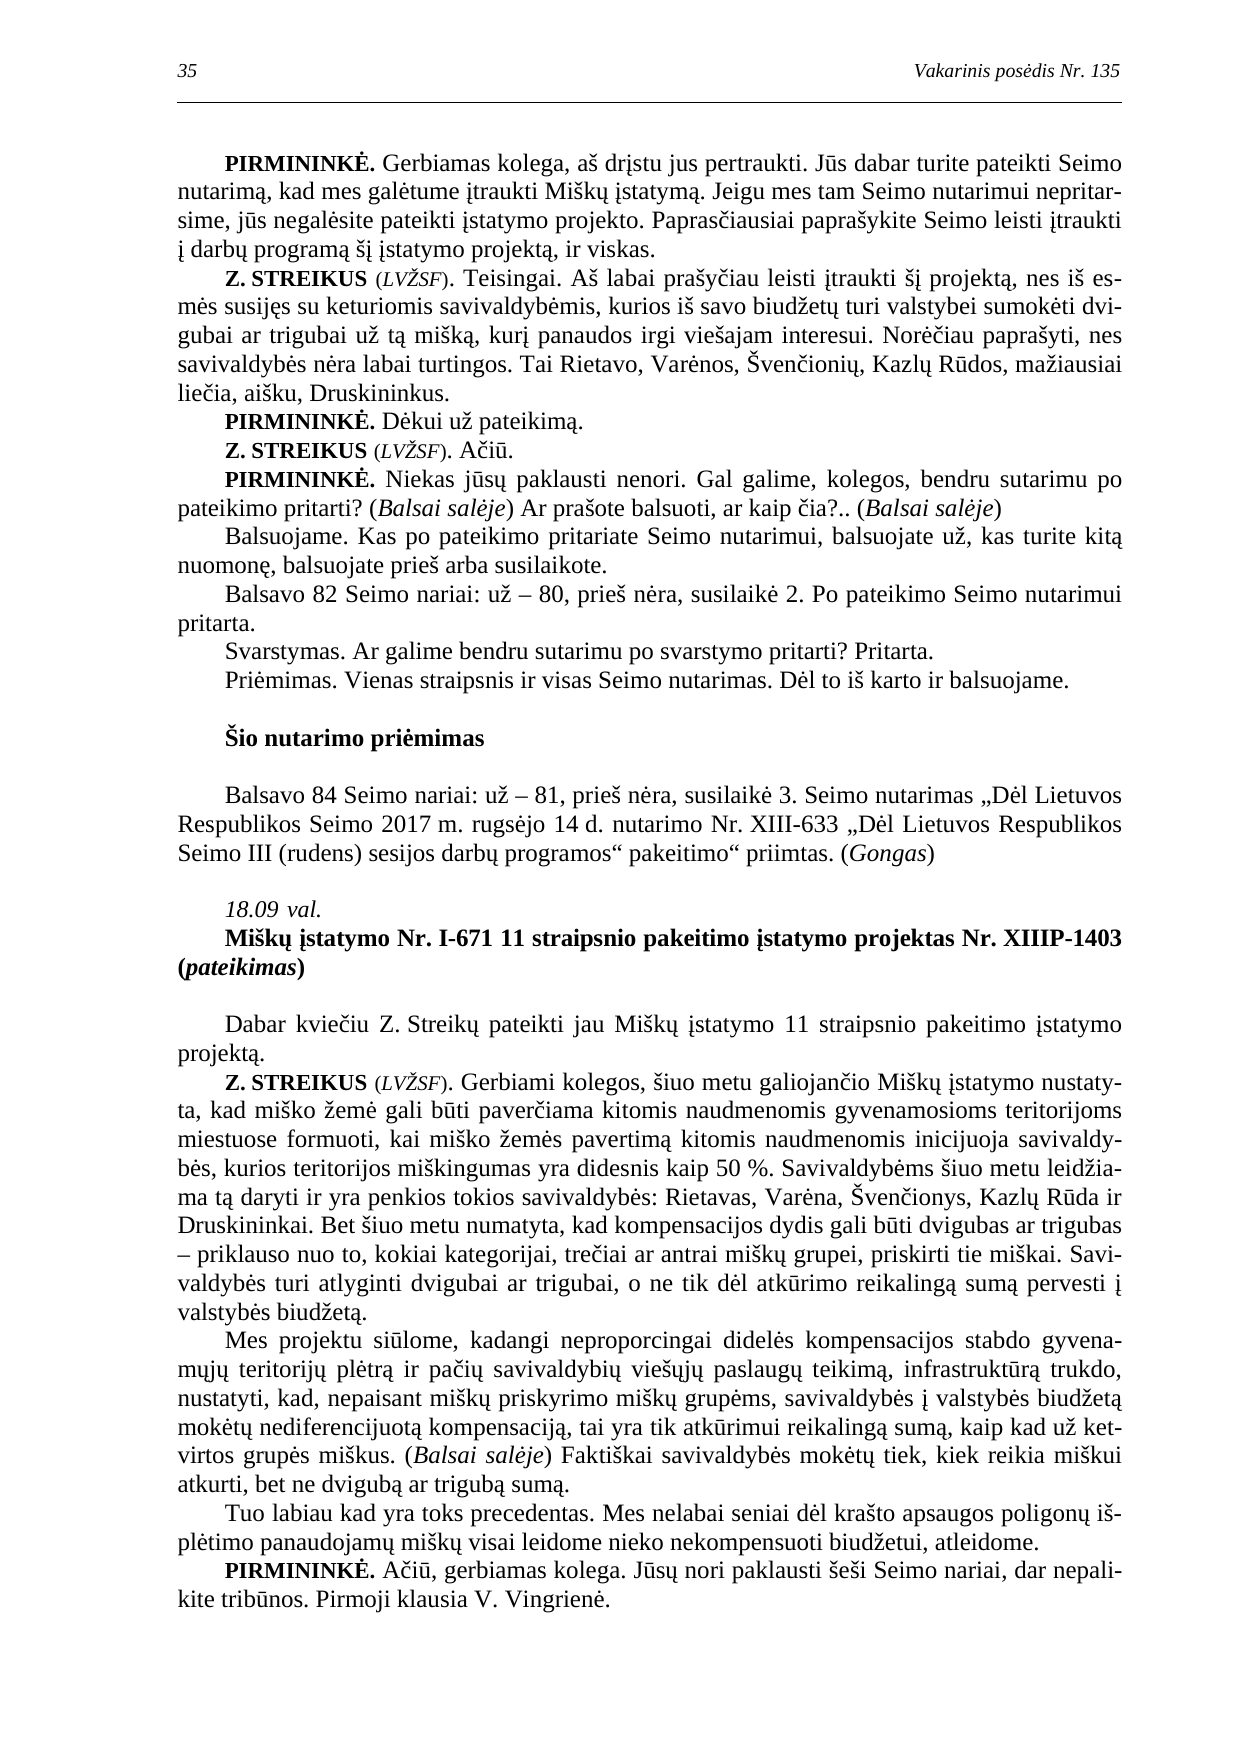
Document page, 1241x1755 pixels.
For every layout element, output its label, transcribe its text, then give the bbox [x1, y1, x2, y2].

text PIRMININKĖ. Ger­bia­mas ko­le­ga, aš drįs­tu jus per­trauk­ti. Jūs da­bar tu­ri­te pa­teik­ti Sei­mo nu­ta­ri­mą, kad mes ga­lė­tu­me įtrauk­ti Miš­kų įsta­ty­mą. Jei­gu mes tam Sei­mo nu­ta­ri­mui ne­pri­tar­si­me, jūs ne­ga­lė­si­te pa­teik­ti įsta­ty­mo pro­jek­to. Pa­pras­čiau­siai pa­pra­šy­ki­te Sei­mo leis­ti įtrauk­ti į dar­bų pro­gra­mą šį įsta­ty­mo pro­jek­tą, ir vis­kas. [177, 148, 1122, 263]
text Šio nu­ta­ri­mo pri­ėmi­mas [177, 723, 1122, 751]
text Tuo la­biau kad yra toks pre­ce­den­tas. Mes ne­la­bai se­niai dėl kraš­to ap­sau­gos po­li­go­nų iš­plė­ti­mo pa­nau­do­ja­mų miš­kų vi­sai lei­do­me nie­ko ne­kom­pen­suo­ti biu­dže­tui, at­lei­do­me. [177, 1498, 1122, 1555]
text 18.09 val. [224, 895, 1122, 923]
text Z. STREIKUS (LVŽSF). Tei­sin­gai. Aš la­bai pra­šy­čiau leis­ti įtrauk­ti šį pro­jek­tą, nes iš es­mės su­si­jęs su ke­tu­rio­mis sa­vi­val­dy­bė­mis, ku­rios iš sa­vo biu­dže­tų tu­ri vals­ty­bei su­mo­kė­ti dvi­gu­bai ar tri­gu­bai už tą miš­ką, ku­rį pa­nau­dos ir­gi vie­ša­jam in­te­re­sui. No­rė­čiau pa­pra­šy­ti, nes sa­vi­val­dy­bės nė­ra la­bai tur­tin­gos. Tai Rie­ta­vo, Va­rė­nos, Šven­čio­nių, Kaz­lų Rū­dos, ma­žiau­siai lie­čia, aiš­ku, Drus­ki­nin­kus. [177, 263, 1122, 406]
text Mes pro­jek­tu siū­lo­me, ka­dan­gi ne­pro­por­cin­gai di­de­lės kom­pen­sa­ci­jos stab­do gy­ve­na­mųjų te­ri­to­ri­jų plėt­rą ir pa­čių sa­vi­val­dy­bių vie­šų­jų pa­slau­gų tei­ki­mą, in­fra­struk­tū­rą truk­do, nu­sta­ty­ti, kad, ne­pai­sant miš­kų pri­sky­ri­mo miš­kų gru­pėms, sa­vi­val­dy­bės į vals­ty­bės biu­dže­tą mo­kė­tų ne­di­fe­ren­ci­juo­tą kom­pen­sa­ci­ją, tai yra tik at­kū­ri­mui rei­ka­lin­gą su­mą, kaip kad už ket­vir­tos gru­pės miš­kus. (Bal­sai sa­lė­je) Fak­tiš­kai sa­vi­val­dy­bės mo­kė­tų tiek, kiek rei­kia miš­kui at­kur­ti, bet ne dvi­gu­bą ar tri­gu­bą su­mą. [177, 1325, 1122, 1498]
text Bal­suo­ja­me. Kas po pa­tei­ki­mo pri­ta­ria­te Sei­mo nu­ta­ri­mui, bal­suo­ja­te už, kas tu­ri­te ki­tą nuo­mo­nę, bal­suo­ja­te prieš ar­ba su­si­lai­ko­te. [177, 521, 1122, 579]
text Bal­sa­vo 82 Sei­mo na­riai: už – 80, prieš nė­ra, su­si­lai­kė 2. Po pa­tei­ki­mo Sei­mo nu­ta­ri­mui pri­tar­ta. [177, 579, 1122, 636]
text Da­bar kvie­čiu Z. Strei­kų pa­teik­ti jau Miš­kų įsta­ty­mo 11 straips­nio pa­kei­ti­mo įsta­ty­mo pro­jek­tą. [177, 1009, 1122, 1067]
text Svars­ty­mas. Ar ga­li­me ben­dru su­ta­ri­mu po svars­ty­mo pri­tar­ti? Pri­tar­ta. [177, 636, 1122, 665]
text Miš­kų įsta­ty­mo Nr. I-671 11 straips­nio pa­kei­ti­mo įsta­ty­mo pro­jek­tas Nr. XIIIP-1403 (pa­tei­ki­mas) [177, 923, 1122, 980]
text Pri­ėmi­mas. Vie­nas straips­nis ir vi­sas Sei­mo nu­ta­ri­mas. Dėl to iš kar­to ir bal­suo­ja­me. [177, 665, 1122, 694]
text Bal­sa­vo 84 Sei­mo na­riai: už – 81, prieš nė­ra, su­si­lai­kė 3. Sei­mo nu­ta­ri­mas „Dėl Lie­tu­vos Res­pub­li­kos Sei­mo 2017 m. rug­sė­jo 14 d. nu­ta­ri­mo Nr. XIII-633 „Dėl Lie­tu­vos Res­pub­li­kos Sei­mo III (ru­dens) se­si­jos dar­bų pro­gra­mos“ pa­kei­ti­mo“ pri­im­tas. (Gon­gas) [177, 780, 1122, 866]
text Z. STREIKUS (LVŽSF). Ačiū. [177, 435, 1122, 464]
text Z. STREIKUS (LVŽSF). Ger­bia­mi ko­le­gos, šiuo me­tu ga­lio­jan­čio Miš­kų įsta­ty­mo nu­sta­ty­ta, kad miš­ko že­mė ga­li bū­ti pa­ver­čia­ma ki­to­mis naud­me­no­mis gy­ve­na­mo­sioms te­ri­to­ri­joms mies­tuo­se for­muo­ti, kai miš­ko že­mės pa­ver­ti­mą ki­to­mis naud­me­no­mis ini­ci­juo­ja sa­vi­val­dy­bės, ku­rios te­ri­to­ri­jos miš­kin­gu­mas yra di­des­nis kaip 50 %. Sa­vi­val­dy­bėms šiuo me­tu lei­džia­ma tą da­ry­ti ir yra pen­kios to­kios sa­vi­val­dy­bės: Rie­ta­vas, Va­rė­na, Šven­čio­nys, Kaz­lų Rū­da ir Drus­ki­nin­kai. Bet šiuo me­tu nu­ma­ty­ta, kad kom­pen­sa­ci­jos dy­dis ga­li bū­ti dvi­gu­bas ar tri­gu­bas – pri­klau­so nuo to, ko­kiai ka­te­go­ri­jai, tre­čiai ar ant­rai miš­kų gru­pei, pri­skir­ti tie miš­kai. Sa­vi­val­dy­bės tu­ri at­ly­gin­ti dvi­gu­bai ar tri­gu­bai, o ne tik dėl at­kū­ri­mo rei­ka­lin­gą su­mą per­ves­ti į vals­ty­bės biu­dže­tą. [177, 1067, 1122, 1325]
text PIRMININKĖ. Dė­kui už pa­tei­ki­mą. [177, 406, 1122, 435]
text PIRMININKĖ. Nie­kas jū­sų pa­klaus­ti ne­no­ri. Gal ga­li­me, ko­le­gos, ben­dru su­ta­ri­mu po pa­tei­ki­mo pri­tar­ti? (Bal­sai sa­lė­je) Ar pra­šo­te bal­suo­ti, ar kaip čia?.. (Bal­sai sa­lė­je) [177, 464, 1122, 521]
text PIRMININKĖ. Ačiū, ger­bia­mas ko­le­ga. Jū­sų no­ri pa­klaus­ti še­ši Sei­mo na­riai, dar ne­pa­li­ki­te tri­bū­nos. Pir­mo­ji klau­sia V. Ving­rie­nė. [177, 1555, 1122, 1613]
